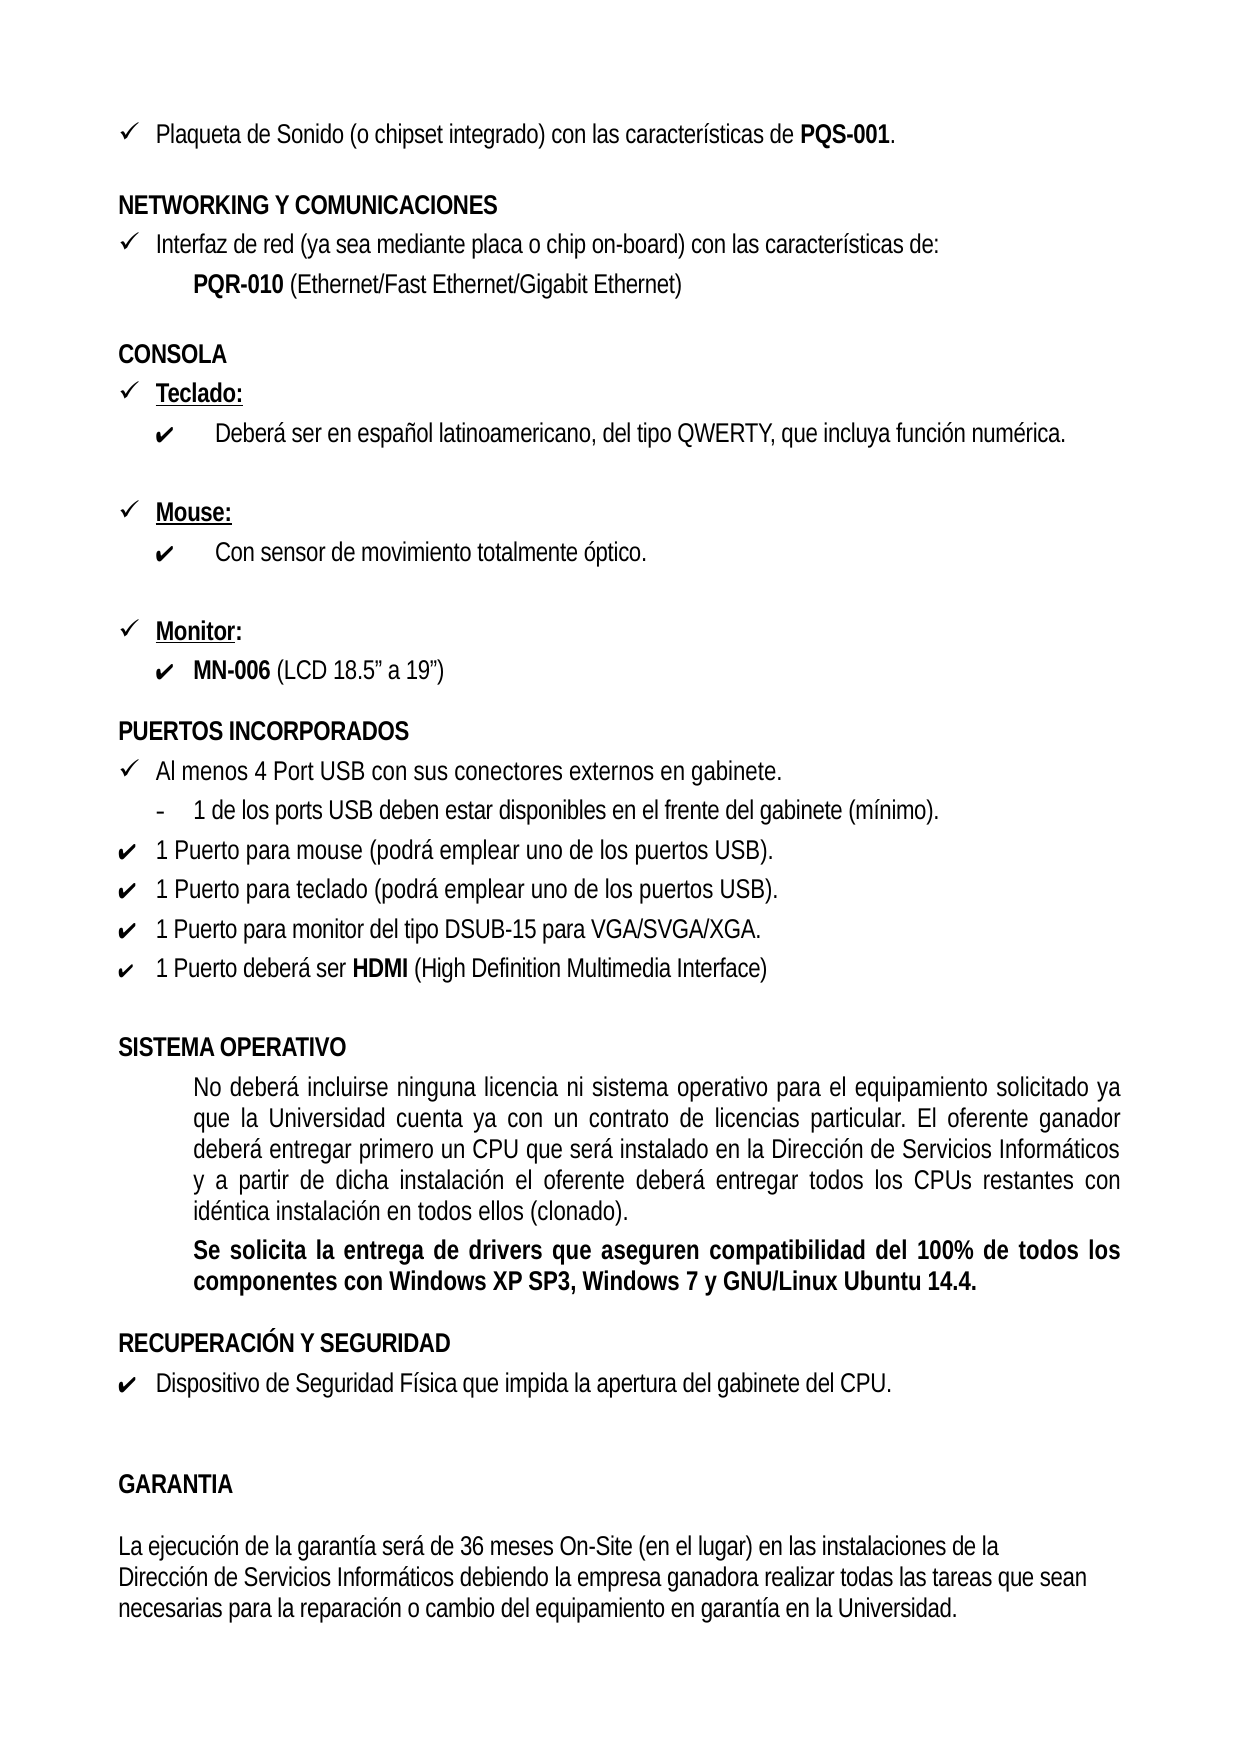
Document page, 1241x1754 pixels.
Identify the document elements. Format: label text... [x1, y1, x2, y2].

text PUERTOS INCORPORADOS [118, 715, 1122, 746]
text NETWORKING Y COMUNICACIONES [118, 189, 1122, 220]
list No deberá incluirse ninguna licencia ni sistema operativo para el equipamiento solicitado ya que la Universidad cuenta ya con un contrato de licencias particular. El oferente ganador deberá entregar primero un CPU que será instalado en la Dirección de Servicios Informáticos y a partir de dicha instalación el oferente deberá entregar todos los CPUs restantes con idéntica instalación en todos ellos (clonado). [156, 1071, 1122, 1226]
text GARANTIA [118, 1468, 1122, 1499]
text SISTEMA OPERATIVO [118, 1031, 1122, 1062]
list Deberá ser en español latinoamericano, del tipo QWERTY, que incluya función numérica. [156, 417, 1122, 448]
list 1 Puerto para teclado (podrá emplear uno de los puertos USB). [118, 873, 1122, 904]
list Con sensor de movimiento totalmente óptico. [156, 536, 1122, 567]
list Teclado: [118, 377, 1122, 409]
text La ejecución de la garantía será de 36 meses On-Site (en el lugar) en las instalaciones de la [118, 1530, 1122, 1561]
list 1 Puerto deberá ser HDMI (High Definition Multimedia Interface) [118, 952, 1122, 983]
list Se solicita la entrega de drivers que aseguren compatibilidad del 100% de todos los componentes con Windows XP SP3, Windows 7 y GNU/Linux Ubuntu 14.4. [156, 1234, 1122, 1296]
list MN-006 (LCD 18.5” a 19”) [156, 654, 1122, 685]
text necesarias para la reparación o cambio del equipamiento en garantía en la Universidad. [118, 1592, 1122, 1623]
text PQR-010 (Ethernet/Fast Ethernet/Gigabit Ethernet) [193, 268, 1122, 299]
list 1 de los ports USB deben estar disponibles en el frente del gabinete (mínimo). [156, 794, 1122, 825]
list Interfaz de red (ya sea mediante placa o chip on-board) con las características de: [118, 228, 1122, 259]
list 1 Puerto para mouse (podrá emplear uno de los puertos USB). [118, 834, 1122, 865]
list Monitor: [118, 614, 1122, 646]
list 1 Puerto para monitor del tipo DSUB-15 para VGA/SVGA/XGA. [118, 913, 1122, 944]
text Dirección de Servicios Informáticos debiendo la empresa ganadora realizar todas las tareas que sean [118, 1561, 1122, 1592]
list Al menos 4 Port USB con sus conectores externos en gabinete. [118, 755, 1122, 786]
list Dispositivo de Seguridad Física que impida la apertura del gabinete del CPU. [118, 1367, 1122, 1398]
text CONSOLA [118, 338, 1122, 369]
text RECUPERACIÓN Y SEGURIDAD [118, 1327, 1122, 1358]
list Mouse: [118, 496, 1122, 527]
list Plaqueta de Sonido (o chipset integrado) con las características de PQS-001. [118, 118, 1122, 149]
